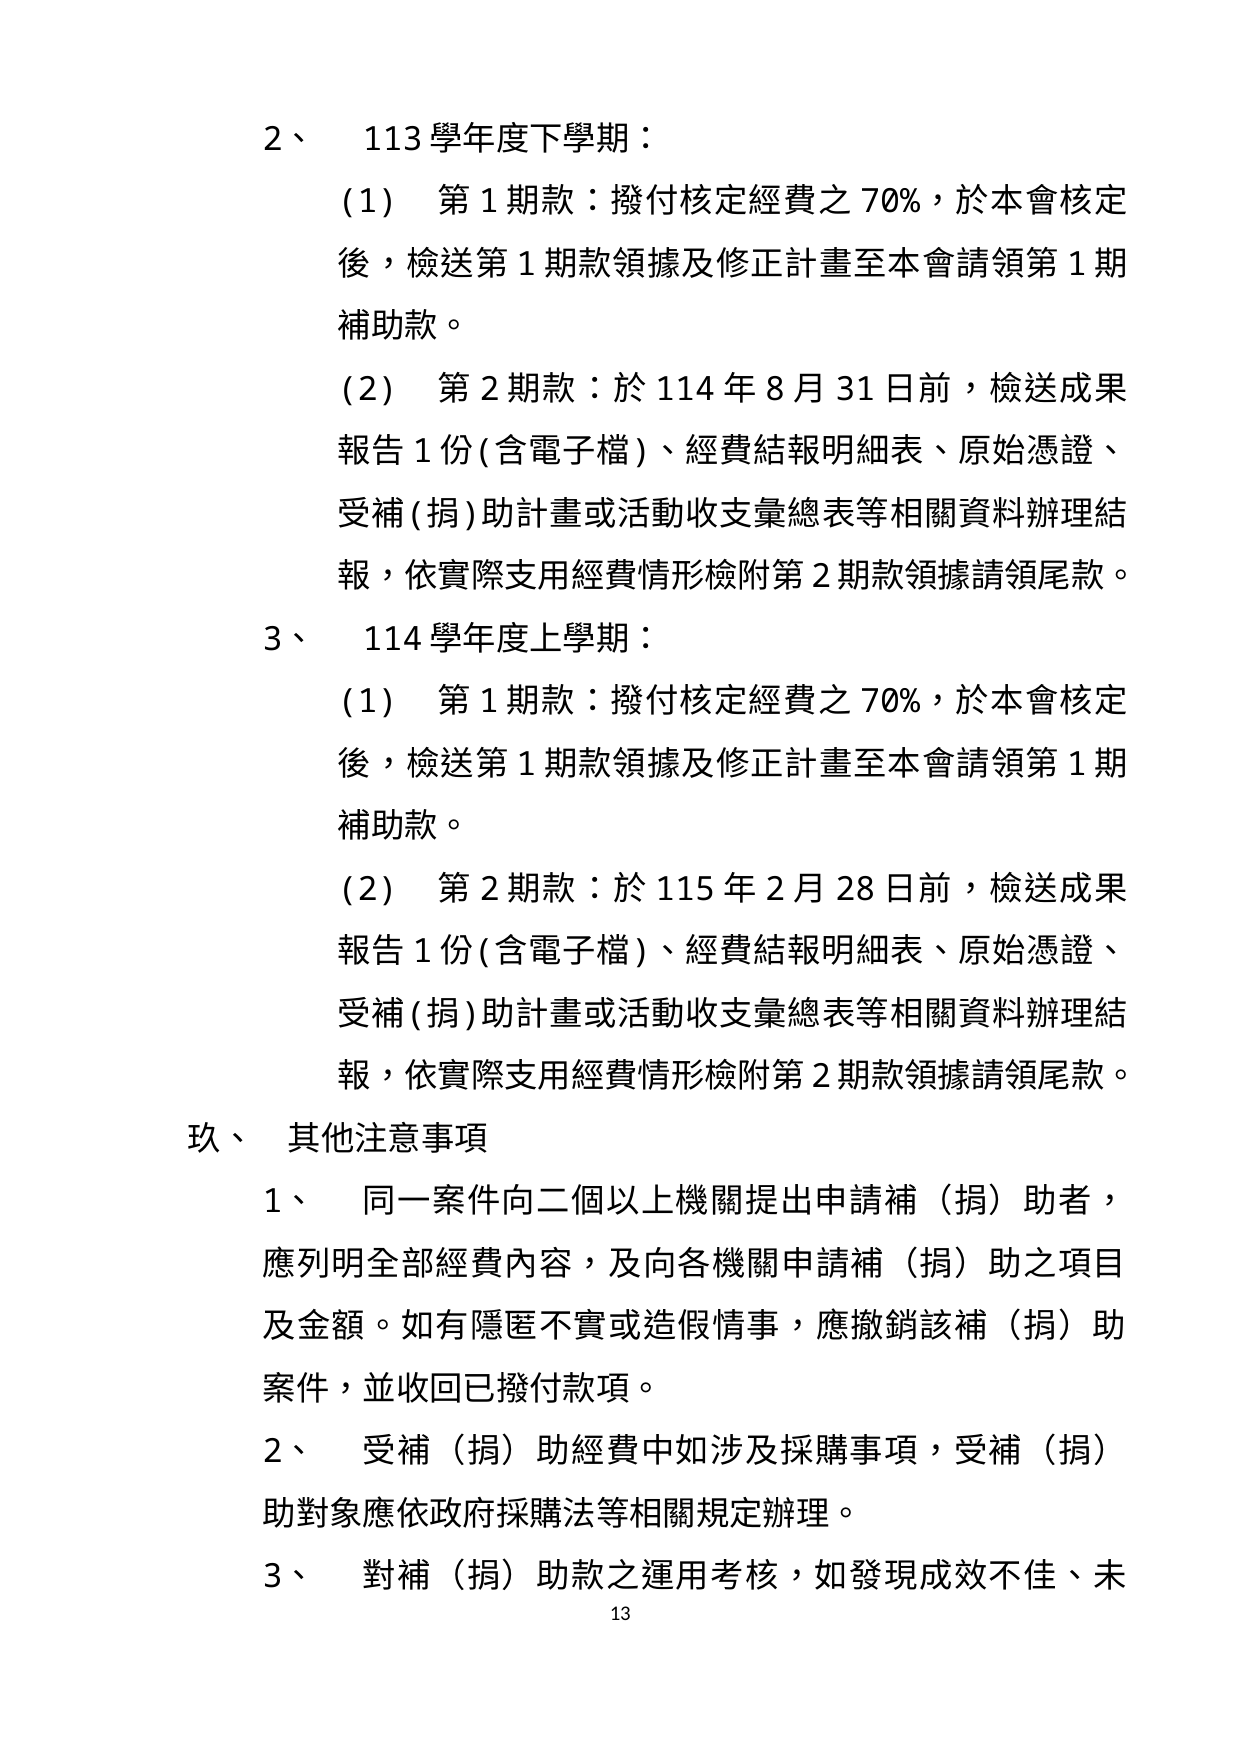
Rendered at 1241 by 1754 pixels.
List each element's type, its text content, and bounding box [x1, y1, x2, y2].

list 其他注意事項 [187, 1094, 1128, 1157]
list 第2期款：於115年2月28日前，檢送成果報告1份(含電子檔)、經費結報明細表、原始憑證、受補(捐)助計畫或活動收支彙總表等相關資料辦理結報，依實際支用經費情形檢附第2期款領據請領尾款。 [337, 844, 1128, 1094]
list 第1期款：撥付核定經費之70%，於本會核定後，檢送第1期款領據及修正計畫至本會請領第1期補助款。 [337, 657, 1128, 844]
list 113學年度下學期： [262, 94, 1128, 157]
list 第1期款：撥付核定經費之70%，於本會核定後，檢送第1期款領據及修正計畫至本會請領第1期補助款。 [337, 157, 1128, 344]
list 對補（捐）助款之運用考核，如發現成效不佳、未 [262, 1532, 1128, 1594]
list 受補（捐）助經費中如涉及採購事項，受補（捐）助對象應依政府採購法等相關規定辦理。 [262, 1407, 1128, 1532]
list 同一案件向二個以上機關提出申請補（捐）助者，應列明全部經費內容，及向各機關申請補（捐）助之項目及金額。如有隱匿不實或造假情事，應撤銷該補（捐）助案件，並收回已撥付款項。 [262, 1157, 1128, 1407]
list 第2期款：於114年8月31日前，檢送成果報告1份(含電子檔)、經費結報明細表、原始憑證、受補(捐)助計畫或活動收支彙總表等相關資料辦理結報，依實際支用經費情形檢附第2期款領據請領尾款。 [337, 344, 1128, 594]
list 114學年度上學期： [262, 594, 1128, 657]
